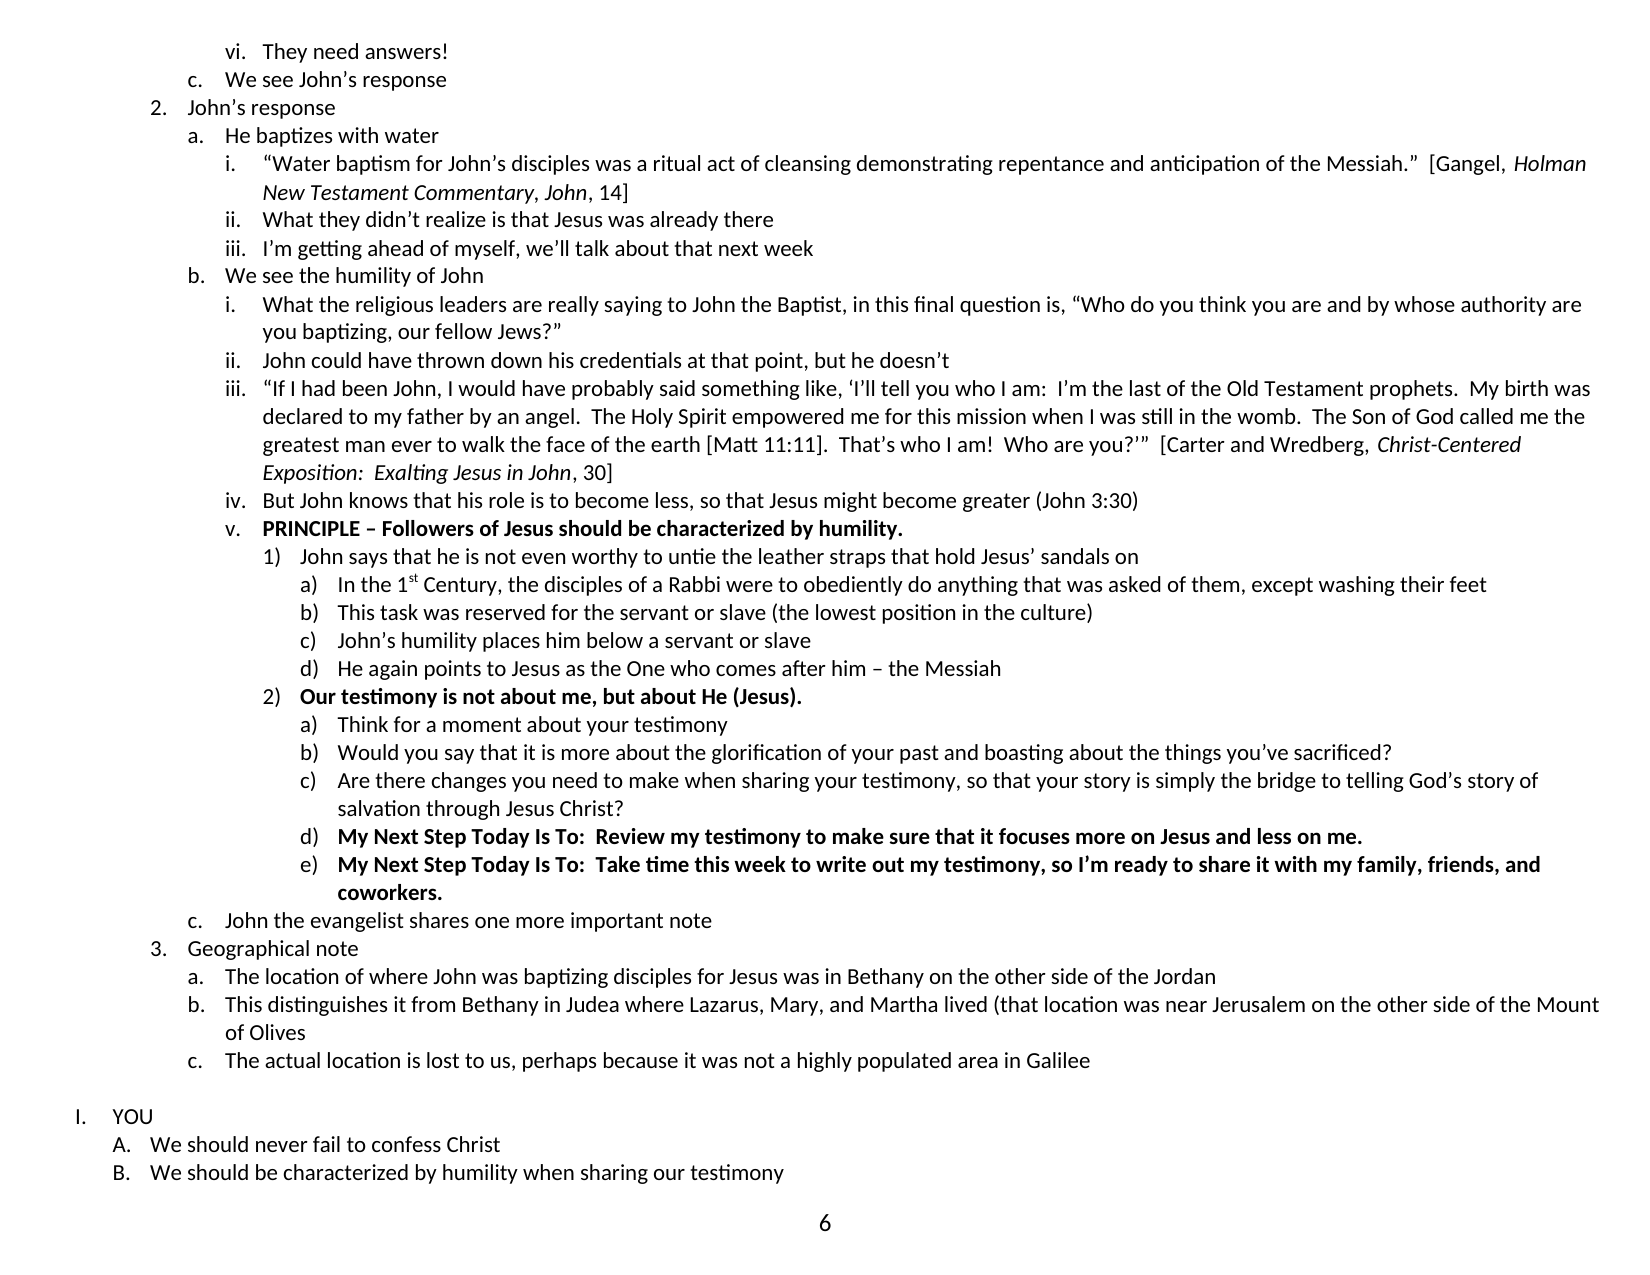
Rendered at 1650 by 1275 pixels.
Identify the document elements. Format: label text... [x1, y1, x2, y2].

list Are there changes you need to make when sharing your testimony, so that your story is simply the bridge to telling God’s story of salvation through Jesus Christ? [300, 766, 1612, 822]
list We see the humility of John [187, 262, 1612, 290]
list We should never fail to confess Christ [112, 1130, 1612, 1158]
list We see John’s response [187, 66, 1612, 93]
list My Next Step Today Is To: Take time this week to write out my testimony, so I’m ready to share it with my family, friends, and coworkers. [300, 850, 1612, 906]
list PRINCIPLE – Followers of Jesus should be characterized by humility. [225, 514, 1612, 542]
list We should be characterized by humility when sharing our testimony [112, 1158, 1612, 1186]
list The location of where John was baptizing disciples for Jesus was in Bethany on the other side of the Jordan [187, 962, 1612, 990]
list He again points to Jesus as the One who comes after him – the Messiah [300, 654, 1612, 682]
list “If I had been John, I would have probably said something like, ‘I’ll tell you who I am: I’m the last of the Old Testament prophets. My birth was declared to my father by an angel. The Holy Spirit empowered me for this mission when I was still in the womb. The Son of God called me the greatest man ever to walk the face of the earth [Matt 11:11]. That’s who I am! Who are you?’” [Carter and Wredberg, Christ-Centered Exposition: Exalting Jesus in John, 30] [225, 374, 1612, 486]
list Think for a moment about your testimony [300, 710, 1612, 738]
list What they didn’t realize is that Jesus was already there [225, 206, 1612, 234]
list John’s humility places him below a servant or slave [300, 626, 1612, 654]
list John the evangelist shares one more important note [187, 906, 1612, 934]
list John’s response [150, 93, 1612, 122]
list Would you say that it is more about the glorification of your past and boasting about the things you’ve sacrificed? [300, 738, 1612, 766]
list My Next Step Today Is To: Review my testimony to make sure that it focuses more on Jesus and less on me. [300, 822, 1612, 850]
list I’m getting ahead of myself, we’ll talk about that next week [225, 234, 1612, 262]
list He baptizes with water [187, 122, 1612, 149]
list What the religious leaders are really saying to John the Baptist, in this final question is, “Who do you think you are and by whose authority are you baptizing, our fellow Jews?” [225, 290, 1612, 346]
list Geographical note [150, 934, 1612, 962]
list YOU [75, 1102, 1612, 1130]
list But John knows that his role is to become less, so that Jesus might become greater (John 3:30) [225, 486, 1612, 514]
list John says that he is not even worthy to untie the leather straps that hold Jesus’ sandals on [262, 542, 1612, 570]
list The actual location is lost to us, perhaps because it was not a highly populated area in Galilee [187, 1046, 1612, 1074]
list Our testimony is not about me, but about He (Jesus). [262, 682, 1612, 710]
list This task was reserved for the servant or slave (the lowest position in the culture) [300, 598, 1612, 626]
list This distinguishes it from Bethany in Judea where Lazarus, Mary, and Martha lived (that location was near Jerusalem on the other side of the Mount of Olives [187, 990, 1612, 1046]
list They need answers! [225, 37, 1612, 66]
list In the 1st Century, the disciples of a Rabbi were to obediently do anything that was asked of them, except washing their feet [300, 570, 1612, 598]
list John could have thrown down his credentials at that point, but he doesn’t [225, 346, 1612, 374]
list “Water baptism for John’s disciples was a ritual act of cleansing demonstrating repentance and anticipation of the Messiah.” [Gangel, Holman New Testament Commentary, John, 14] [225, 149, 1612, 206]
